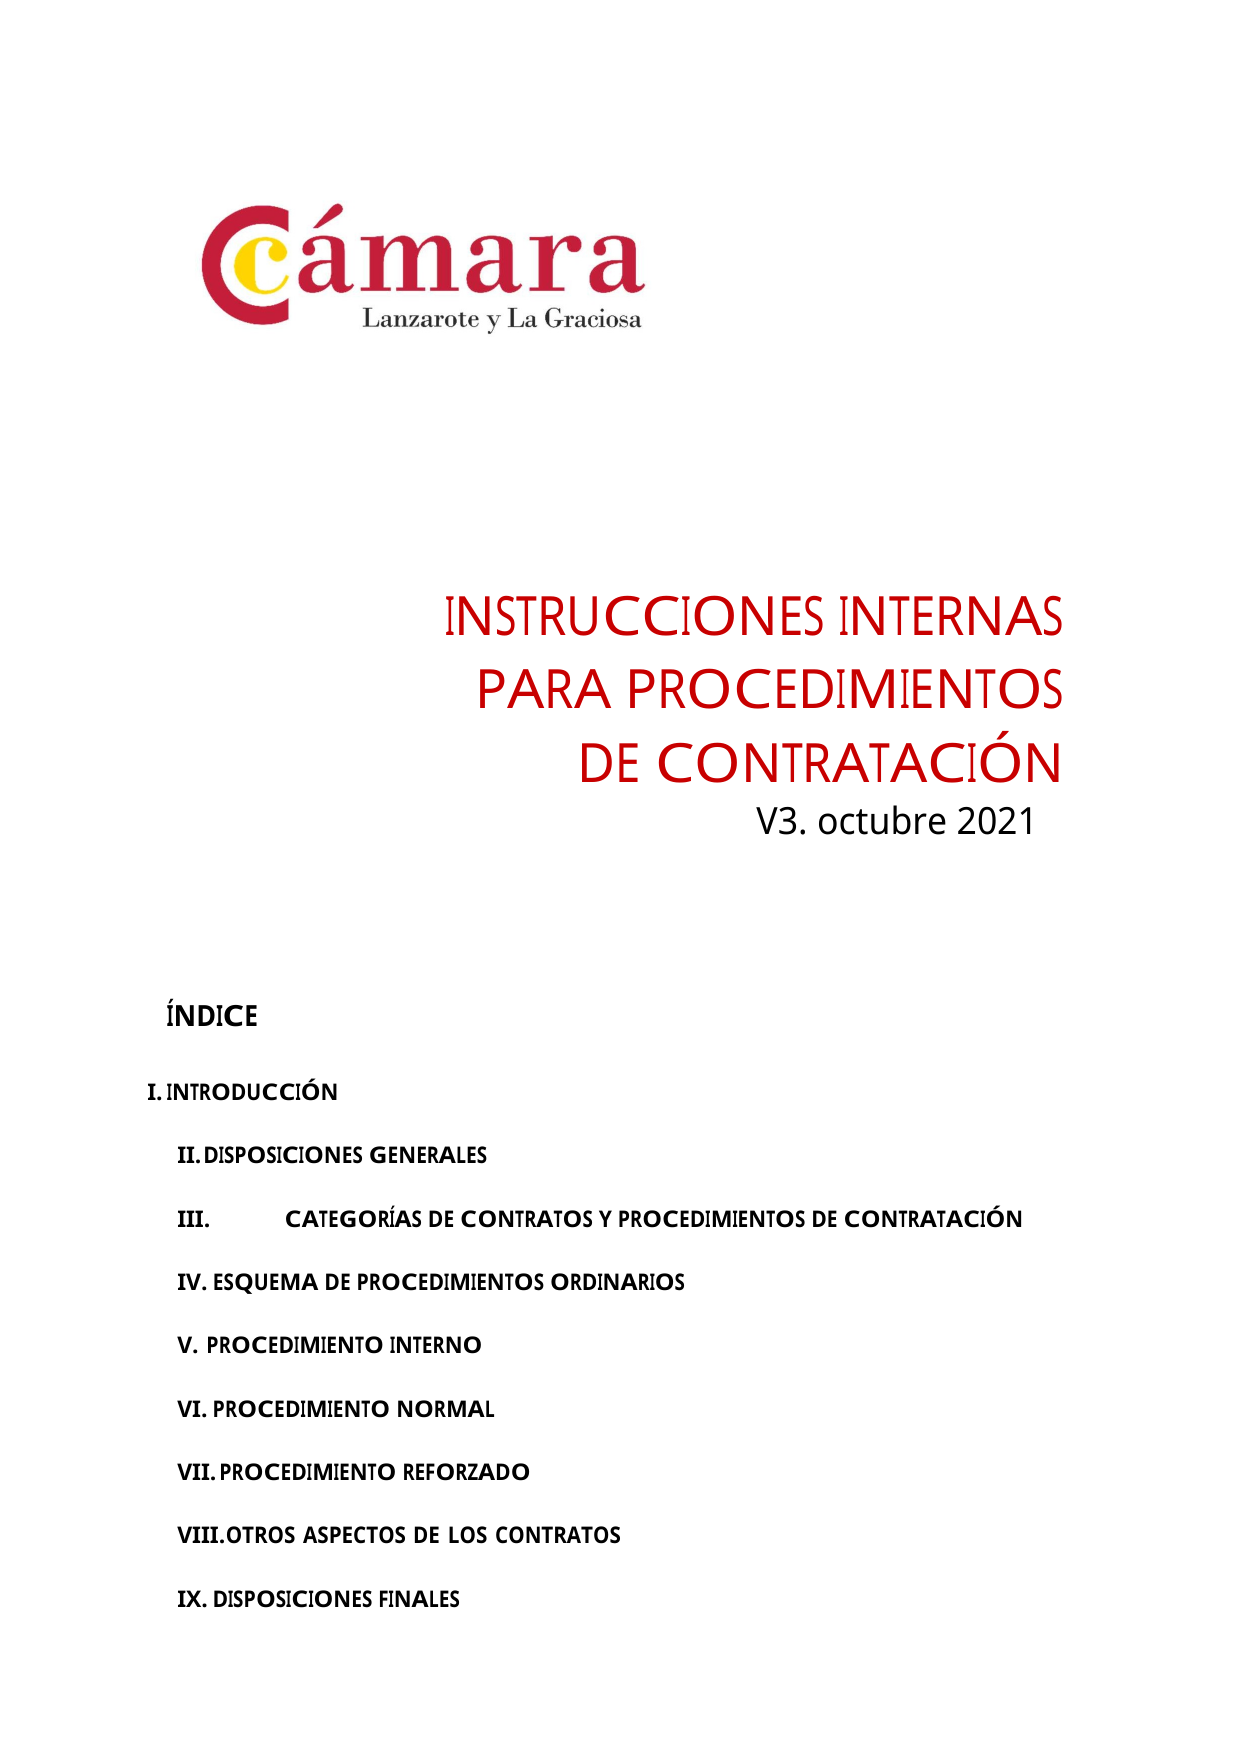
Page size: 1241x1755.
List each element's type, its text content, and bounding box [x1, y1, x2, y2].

text INSTRUCCIONES INTERNAS PARA PROCEDIMIENTOS DE CONTRATACIÓN [389, 577, 1064, 798]
list PROCEDIMIENTO NORMAL [177, 1393, 1076, 1424]
list DISPOSICIONES GENERALES [177, 1139, 1076, 1170]
list INTRODUCCIÓN [147, 1076, 1076, 1107]
list ESQUEMA DE PROCEDIMIENTOS ORDINARIOS [177, 1266, 1076, 1297]
text V3. octubre 2021 [756, 798, 1076, 844]
list PROCEDIMIENTO REFORZADO [177, 1456, 1076, 1487]
list DISPOSICIONES FINALES [177, 1583, 1076, 1614]
subtitle ÍNDICE [167, 995, 1076, 1035]
list PROCEDIMIENTO INTERNO [177, 1329, 1076, 1360]
list OTROS ASPECTOS DE LOS CONTRATOS [177, 1519, 1076, 1550]
list CATEGORÍAS DE CONTRATOS Y PROCEDIMIENTOS DE CONTRATACIÓN [177, 1203, 1076, 1234]
